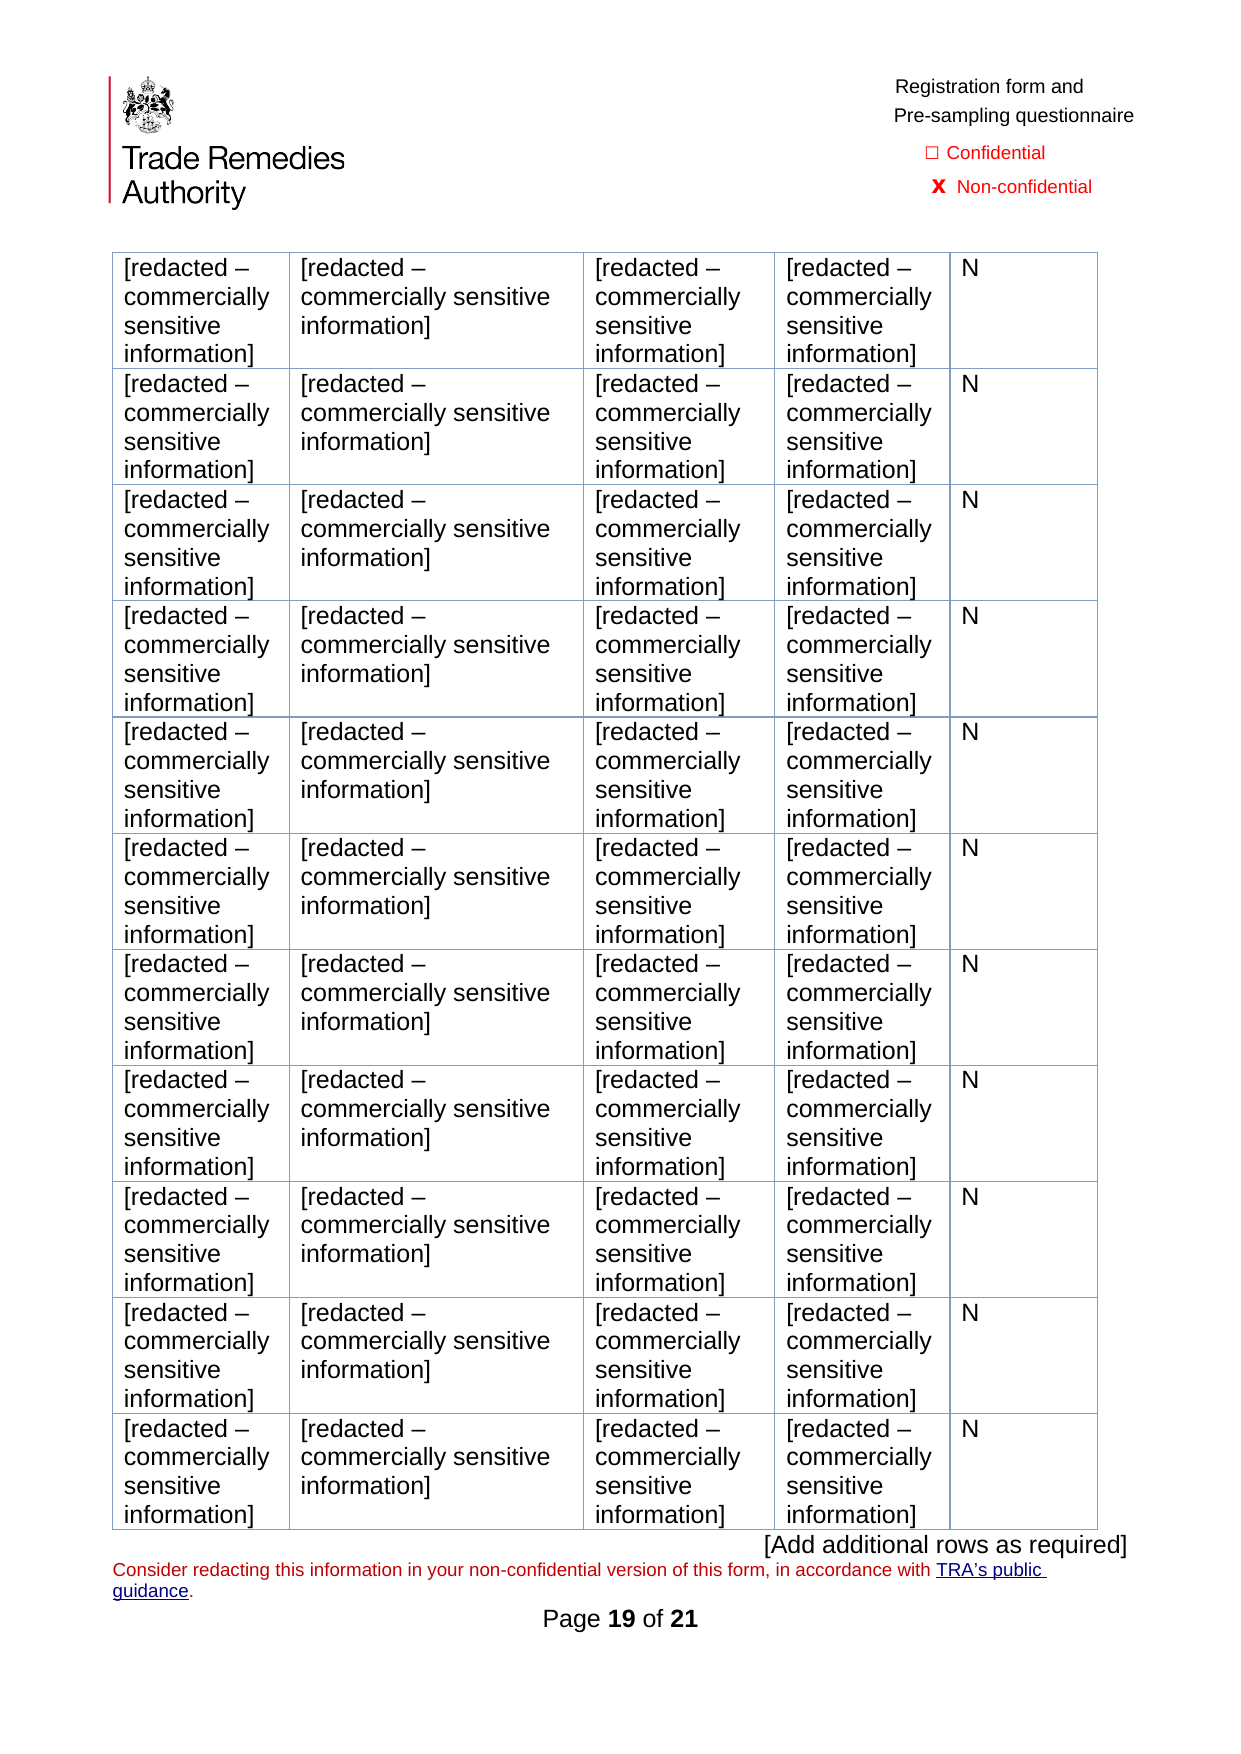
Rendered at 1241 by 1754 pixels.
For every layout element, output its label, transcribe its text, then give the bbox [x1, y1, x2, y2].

table_cell [redacted – commercially sensitive information] [584, 1182, 774, 1297]
table_cell [redacted – commercially sensitive information] [775, 369, 949, 484]
table_cell [redacted – commercially sensitive information] [584, 1298, 774, 1413]
table_cell [redacted – commercially sensitive information] [775, 253, 949, 368]
table_cell [redacted – commercially sensitive information] [584, 834, 774, 948]
table_cell N [951, 950, 1097, 1064]
table_cell [redacted – commercially sensitive information] [775, 1298, 949, 1413]
table_cell N [951, 1298, 1097, 1413]
table_cell [redacted – commercially sensitive information] [290, 718, 583, 832]
table_cell [redacted – commercially sensitive information] [113, 601, 289, 716]
table_cell [redacted – commercially sensitive information] [290, 1414, 583, 1529]
table_cell [redacted – commercially sensitive information] [290, 1066, 583, 1181]
table_cell N [951, 1182, 1097, 1297]
table_cell [redacted – commercially sensitive information] [775, 485, 949, 600]
table_cell [redacted – commercially sensitive information] [775, 1066, 949, 1181]
table_cell [redacted – commercially sensitive information] [584, 485, 774, 600]
table_cell [redacted – commercially sensitive information] [584, 1066, 774, 1181]
table_cell N [951, 834, 1097, 948]
table_cell [redacted – commercially sensitive information] [290, 485, 583, 600]
table_cell [redacted – commercially sensitive information] [290, 834, 583, 948]
table_cell [redacted – commercially sensitive information] [113, 1298, 289, 1413]
table_cell N [951, 718, 1097, 832]
table_cell [redacted – commercially sensitive information] [113, 369, 289, 484]
table_cell [redacted – commercially sensitive information] [113, 1066, 289, 1181]
table_cell [redacted – commercially sensitive information] [113, 718, 289, 832]
table_cell [redacted – commercially sensitive information] [584, 1414, 774, 1529]
table_cell N [951, 601, 1097, 716]
text [Add additional rows as required] [112, 1530, 1128, 1558]
table_cell [redacted – commercially sensitive information] [113, 1182, 289, 1297]
table_cell [redacted – commercially sensitive information] [113, 1414, 289, 1529]
table_cell N [951, 369, 1097, 484]
table_cell [redacted – commercially sensitive information] [775, 1182, 949, 1297]
table_cell [redacted – commercially sensitive information] [290, 369, 583, 484]
table_cell N [951, 253, 1097, 368]
text Consider redacting this information in your non-confidential version of this form, in accordance with TRA’s public guidance. [112, 1558, 1128, 1602]
table_cell [redacted – commercially sensitive information] [584, 950, 774, 1064]
table_cell [redacted – commercially sensitive information] [290, 253, 583, 368]
table_cell [redacted – commercially sensitive information] [290, 1182, 583, 1297]
table_cell [redacted – commercially sensitive information] [113, 950, 289, 1064]
table_cell [redacted – commercially sensitive information] [113, 834, 289, 948]
table_cell [redacted – commercially sensitive information] [775, 718, 949, 832]
table_cell [redacted – commercially sensitive information] [290, 1298, 583, 1413]
table_cell [redacted – commercially sensitive information] [290, 950, 583, 1064]
table_cell [redacted – commercially sensitive information] [584, 601, 774, 716]
table_cell N [951, 1066, 1097, 1181]
table_cell [redacted – commercially sensitive information] [290, 601, 583, 716]
table_cell [redacted – commercially sensitive information] [584, 718, 774, 832]
table_cell [redacted – commercially sensitive information] [775, 834, 949, 948]
table_cell N [951, 1414, 1097, 1529]
table_cell [redacted – commercially sensitive information] [584, 253, 774, 368]
table_cell N [951, 485, 1097, 600]
table_cell [redacted – commercially sensitive information] [775, 601, 949, 716]
table_cell [redacted – commercially sensitive information] [775, 1414, 949, 1529]
table_cell [redacted – commercially sensitive information] [775, 950, 949, 1064]
table_cell [redacted – commercially sensitive information] [584, 369, 774, 484]
table_cell [redacted – commercially sensitive information] [113, 253, 289, 368]
table_cell [redacted – commercially sensitive information] [113, 485, 289, 600]
